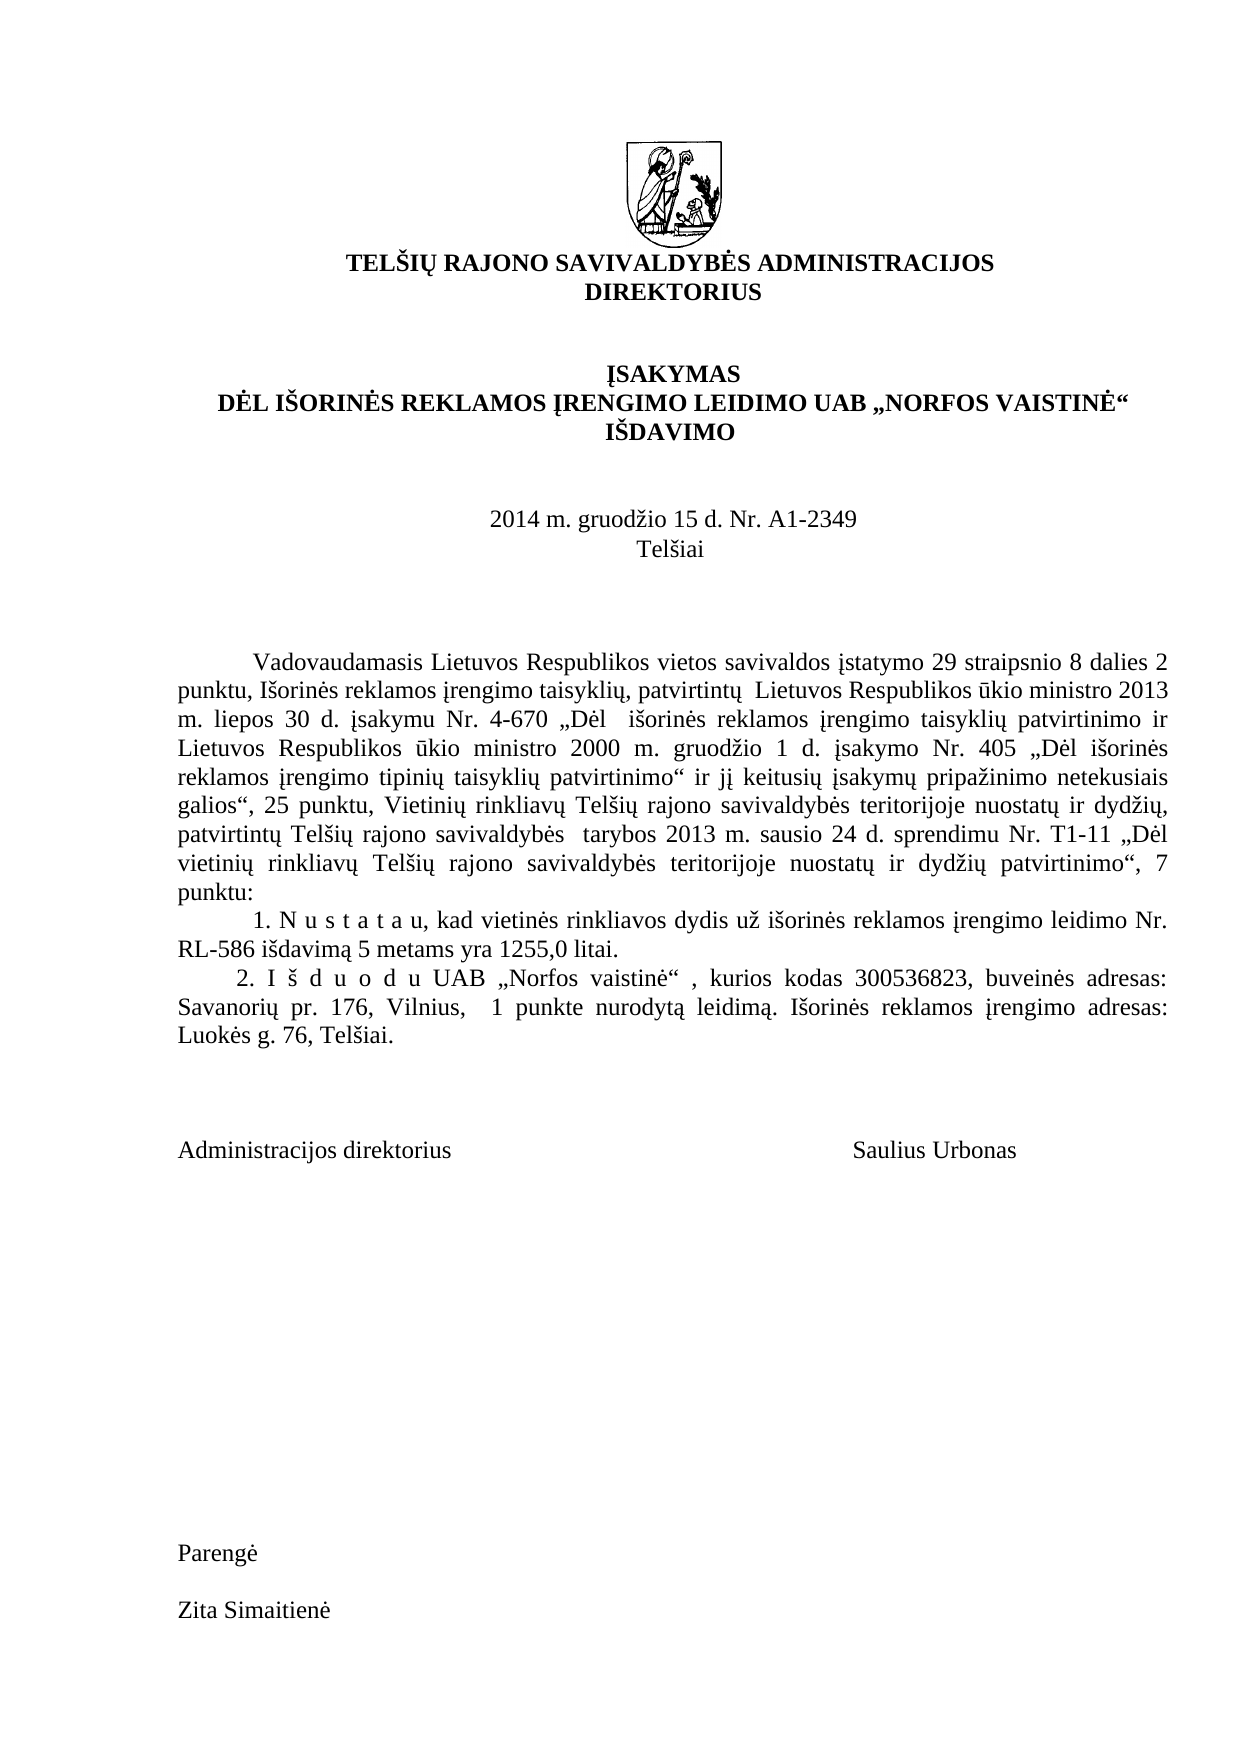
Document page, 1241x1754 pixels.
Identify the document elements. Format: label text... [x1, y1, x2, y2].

table_cell ĮSAKYMAS [176, 358, 1171, 388]
text Vadovaudamasis Lietuvos Respublikos vietos savivaldos įstatymo 29 straipsnio 8 dalies 2 punktu, Išorinės reklamos įrengimo taisyklių, patvirtintų Lietuvos Respublikos ūkio ministro 2013 m. liepos 30 d. įsakymu Nr. 4-670 „Dėl išorinės reklamos įrengimo taisyklių patvirtinimo ir Lietuvos Respublikos ūkio ministro 2000 m. gruodžio 1 d. įsakymo Nr. 405 „Dėl išorinės reklamos įrengimo tipinių taisyklių patvirtinimo“ ir jį keitusių įsakymų pripažinimo netekusiais galios“, 25 punktu, Vietinių rinkliavų Telšių rajono savivaldybės teritorijoje nuostatų ir dydžių, patvirtintų Telšių rajono savivaldybės tarybos 2013 m. sausio 24 d. sprendimu Nr. T1-11 „Dėl vietinių rinkliavų Telšių rajono savivaldybės teritorijoje nuostatų ir dydžių patvirtinimo“, 7 punktu: [177, 647, 1169, 906]
table_cell 2014 m. gruodžio 15 d. Nr. A1-2349 [176, 504, 1171, 533]
table_cell [176, 474, 1171, 504]
table_cell Telšiai [176, 533, 1171, 563]
table_cell DĖL IŠORINĖS REKLAMOS ĮRENGIMO LEIDIMo UAB „Norfos vaistinė“ išdavimo [176, 388, 1171, 474]
text Zita Simaitienė [177, 1596, 1169, 1624]
text Administracijos direktorius Saulius Urbonas [177, 1136, 1169, 1164]
text 1. N u s t a t a u, kad vietinės rinkliavos dydis už išorinės reklamos įrengimo leidimo Nr. RL-586 išdavimą 5 metams yra 1255,0 litai. [177, 906, 1169, 963]
text 2. I š d u o d u UAB „Norfos vaistinė“ , kurios kodas 300536823, buveinės adresas: Savanorių pr. 176, Vilnius, 1 punkte nurodytą leidimą. Išorinės reklamos įrengimo adresas: Luokės g. 76, Telšiai. [177, 963, 1169, 1049]
table_header TELŠIŲ RAJONO SAVIVALDYBĖS ADMINISTRACIJOS DIREKTORIUS [176, 30, 1171, 358]
text Parengė [177, 1538, 1169, 1567]
